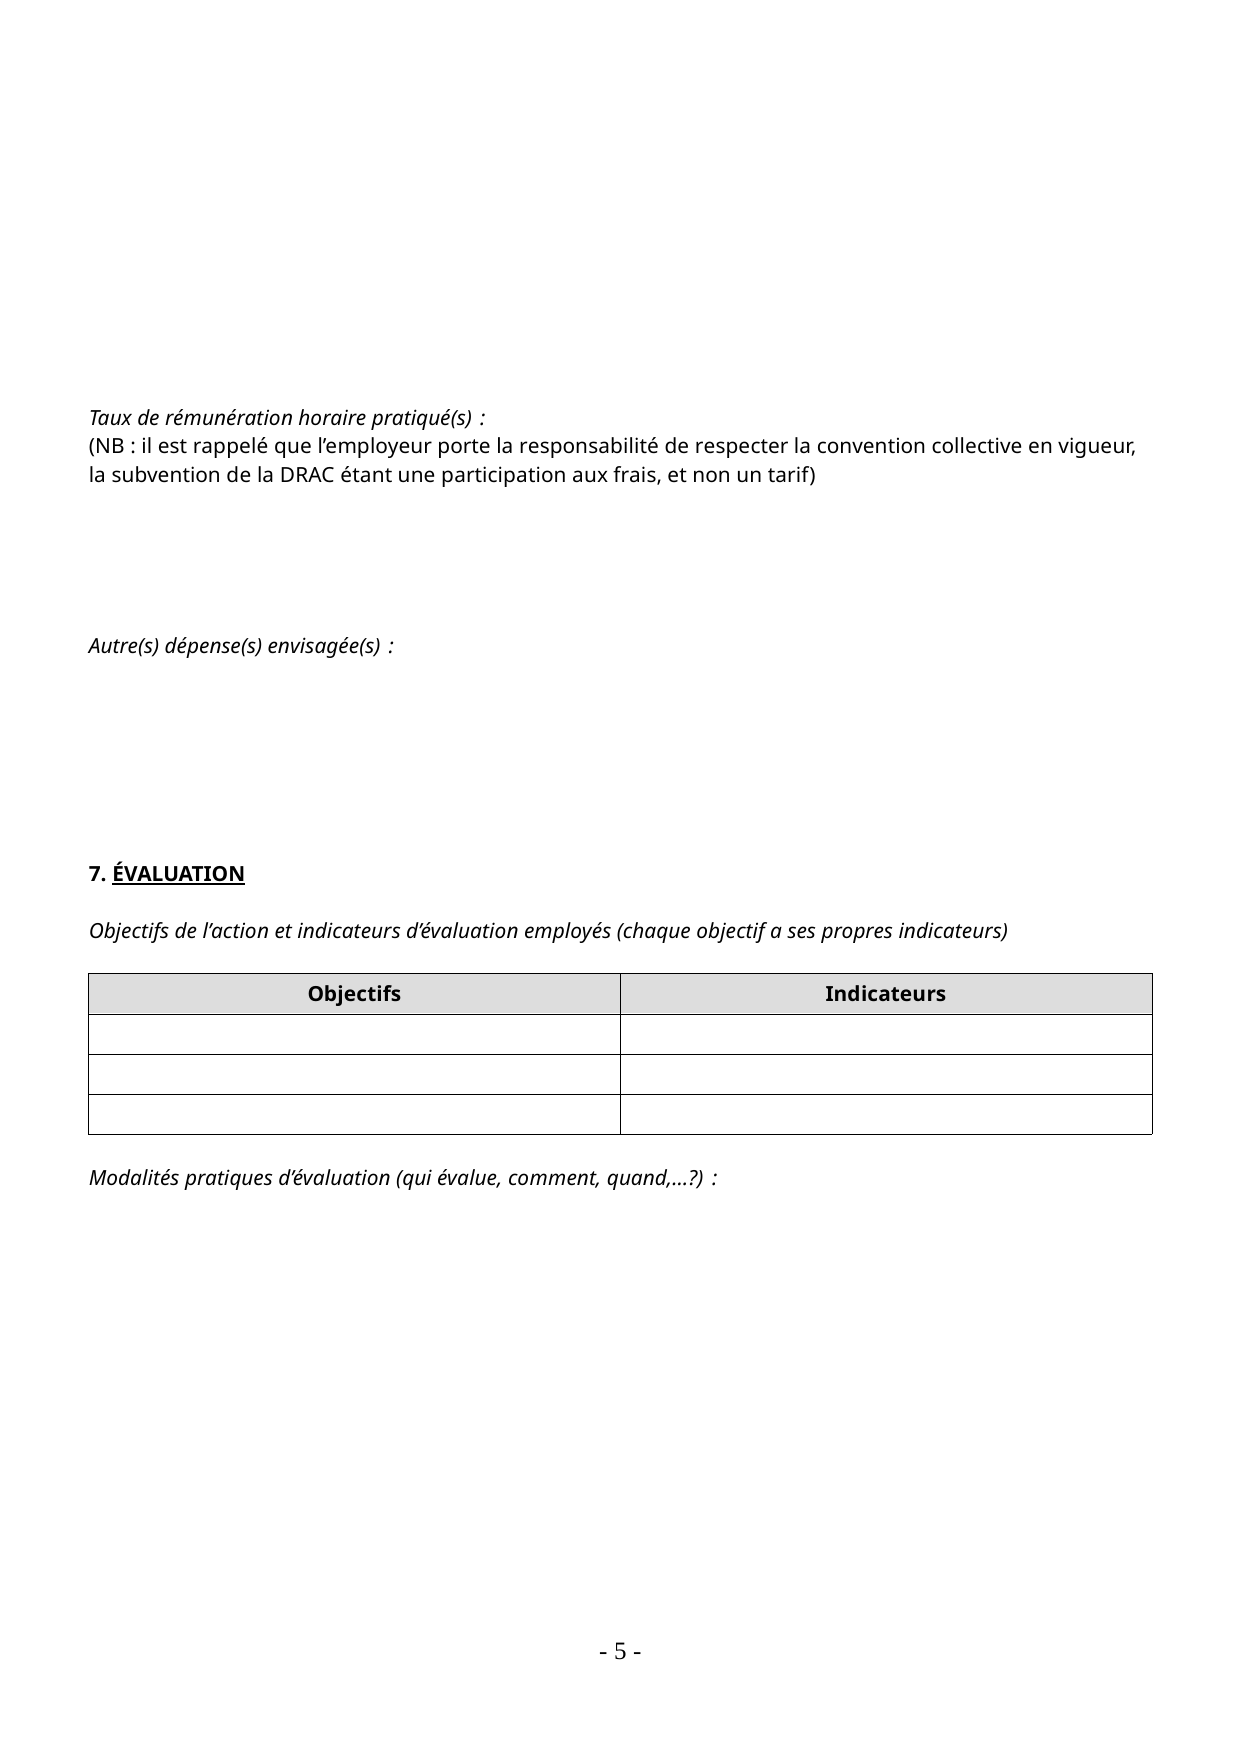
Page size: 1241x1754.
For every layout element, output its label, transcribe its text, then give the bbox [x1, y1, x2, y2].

text Modalités pratiques d’évaluation (qui évalue, comment, quand,…?) : [88, 1162, 1152, 1191]
text 7. ÉVALUATION [88, 859, 1152, 888]
table_cell [621, 1015, 1152, 1053]
table_cell [621, 1055, 1152, 1094]
table_cell [89, 1015, 620, 1053]
table_cell [621, 1095, 1152, 1134]
table_cell [89, 1095, 620, 1134]
table_header Indicateurs [621, 974, 1152, 1013]
table_header Objectifs [89, 974, 620, 1013]
text Taux de rémunération horaire pratiqué(s) : [88, 402, 1152, 431]
text Autre(s) dépense(s) envisagée(s) : [88, 631, 1152, 659]
text Objectifs de l’action et indicateurs d’évaluation employés (chaque objectif a ses propres indicateurs) [88, 916, 1152, 945]
table_cell [89, 1055, 620, 1094]
text (NB : il est rappelé que l’employeur porte la responsabilité de respecter la convention collective en vigueur, la subvention de la DRAC étant une participation aux frais, et non un tarif) [88, 431, 1152, 488]
